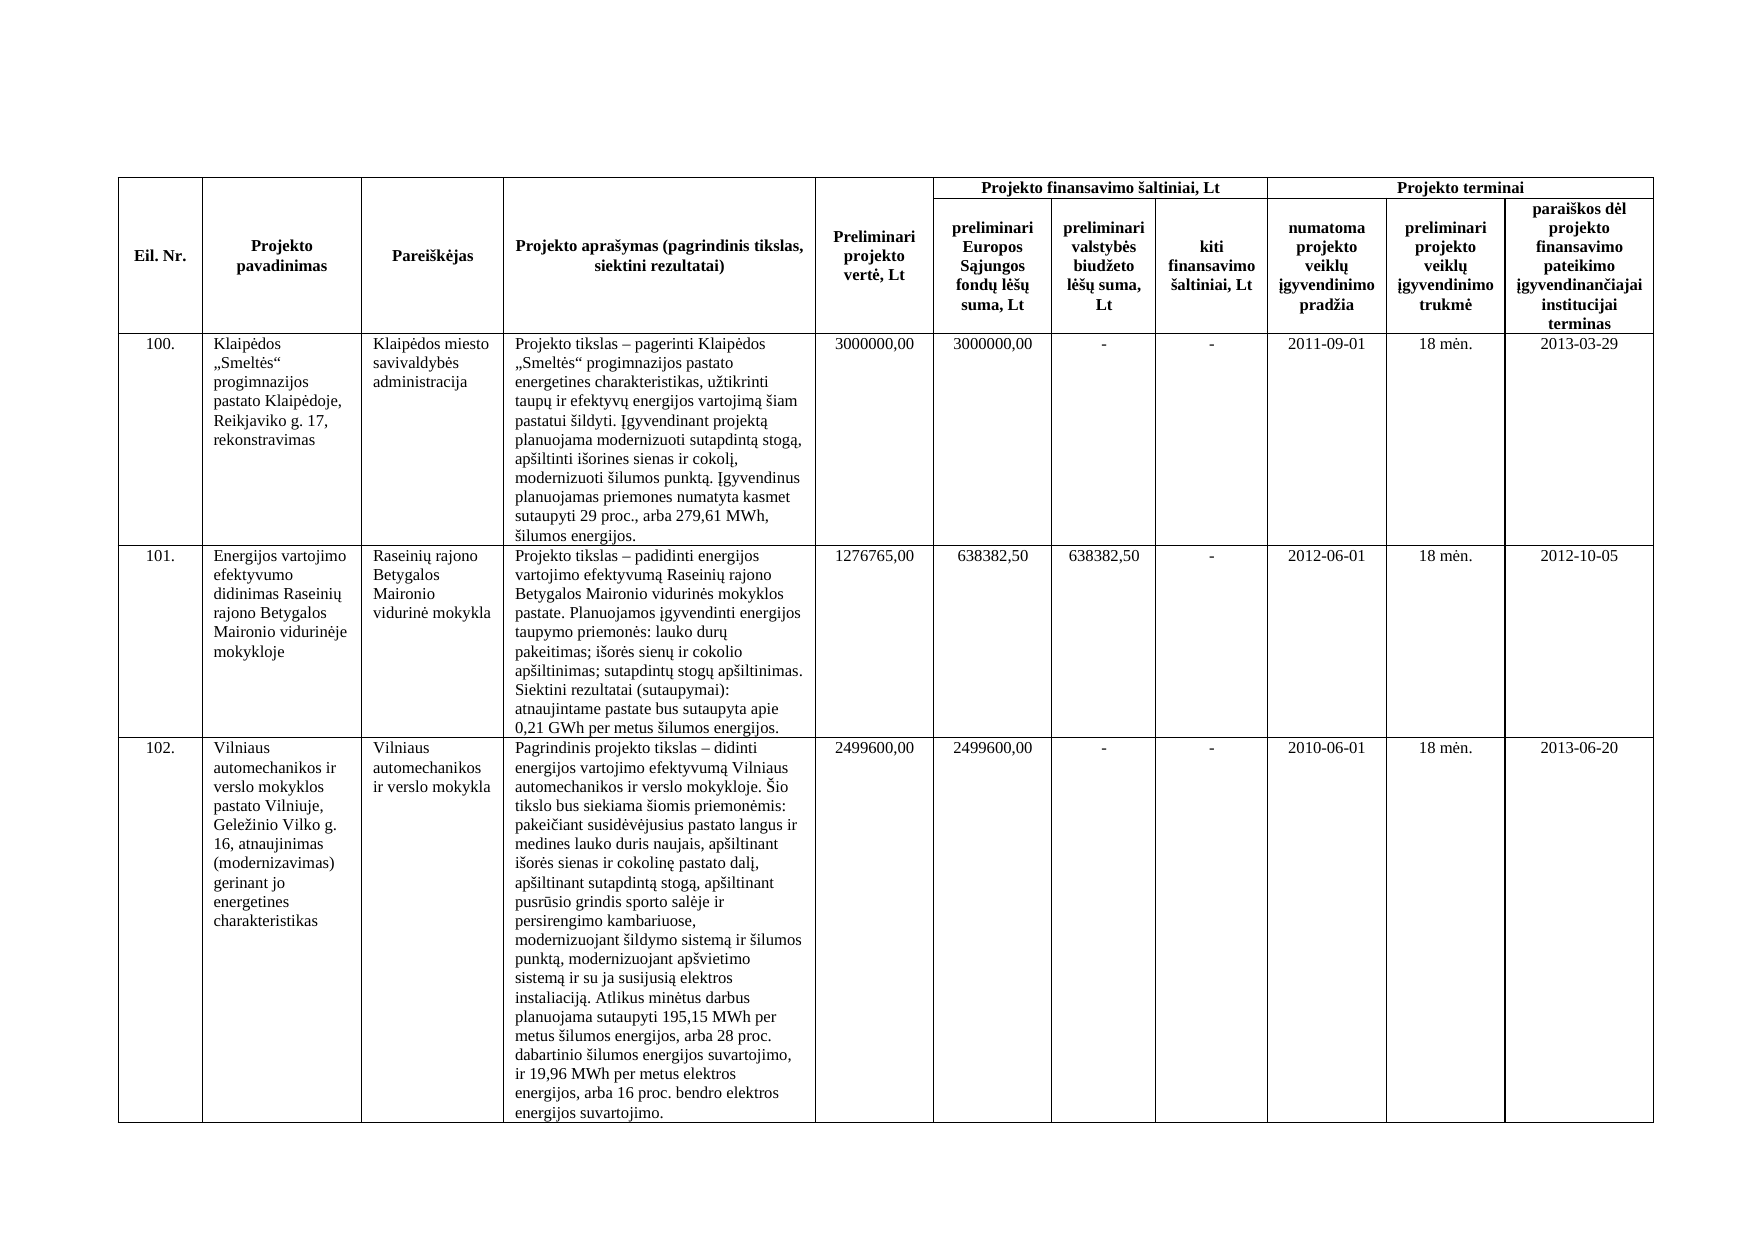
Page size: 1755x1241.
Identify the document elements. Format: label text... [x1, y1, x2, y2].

table_cell 2499600,00 [816, 738, 933, 1122]
table_header Projekto pavadinimas [203, 178, 361, 333]
table_cell - [1156, 738, 1267, 1122]
table_cell Klaipėdos miesto savivaldybės administracija [362, 334, 503, 544]
table_cell 638382,50 [1052, 546, 1155, 737]
table_cell - [1052, 334, 1155, 544]
table_cell preliminari valstybės biudžeto lėšų suma, Lt [1052, 199, 1155, 333]
table_cell 102. [119, 738, 202, 1122]
table_cell 2012-10-05 [1506, 546, 1653, 737]
table_cell 2010-06-01 [1268, 738, 1386, 1122]
table_cell 1276765,00 [816, 546, 933, 737]
table_cell Klaipėdos „Smeltės“ progimnazijos pastato Klaipėdoje, Reikjaviko g. 17, rekonstravimas [203, 334, 361, 544]
table_cell - [1052, 738, 1155, 1122]
table_cell 3000000,00 [816, 334, 933, 544]
table_header Projekto terminai [1268, 178, 1653, 197]
table_header Projekto aprašymas (pagrindinis tikslas, siektini rezultatai) [504, 178, 815, 333]
table_cell 100. [119, 334, 202, 544]
table_cell 638382,50 [934, 546, 1051, 737]
table_cell Energijos vartojimo efektyvumo didinimas Raseinių rajono Betygalos Maironio vidurinėje mokykloje [203, 546, 361, 737]
table_cell 18 mėn. [1387, 334, 1504, 544]
table_header Eil. Nr. [119, 178, 202, 333]
table_cell paraiškos dėl projekto finansavimo pateikimo įgyvendinančiajai institucijai terminas [1506, 199, 1653, 333]
table_cell 2011-09-01 [1268, 334, 1386, 544]
table_cell 101. [119, 546, 202, 737]
table_header Preliminari projekto vertė, Lt [816, 178, 933, 333]
table_cell preliminari Europos Sąjungos fondų lėšų suma, Lt [934, 199, 1051, 333]
table_cell Pagrindinis projekto tikslas – didinti energijos vartojimo efektyvumą Vilniaus automechanikos ir verslo mokykloje. Šio tikslo bus siekiama šiomis priemonėmis: pakeičiant susidėvėjusius pastato langus ir medines lauko duris naujais, apšiltinant išorės sienas ir cokolinę pastato dalį, apšiltinant sutapdintą stogą, apšiltinant pusrūsio grindis sporto salėje ir persirengimo kambariuose, modernizuojant šildymo sistemą ir šilumos punktą, modernizuojant apšvietimo sistemą ir su ja susijusią elektros instaliaciją. Atlikus minėtus darbus planuojama sutaupyti 195,15 MWh per metus šilumos energijos, arba 28 proc. dabartinio šilumos energijos suvartojimo, ir 19,96 MWh per metus elektros energijos, arba 16 proc. bendro elektros energijos suvartojimo. [504, 738, 815, 1122]
table_cell Projekto tikslas – padidinti energijos vartojimo efektyvumą Raseinių rajono Betygalos Maironio vidurinės mokyklos pastate. Planuojamos įgyvendinti energijos taupymo priemonės: lauko durų pakeitimas; išorės sienų ir cokolio apšiltinimas; sutapdintų stogų apšiltinimas. Siektini rezultatai (sutaupymai): atnaujintame pastate bus sutaupyta apie 0,21 GWh per metus šilumos energijos. [504, 546, 815, 737]
table_cell 2013-03-29 [1506, 334, 1653, 544]
table_header Projekto finansavimo šaltiniai, Lt [934, 178, 1267, 197]
table_cell kiti finansavimo šaltiniai, Lt [1156, 199, 1267, 333]
table_cell 18 mėn. [1387, 546, 1504, 737]
table_cell preliminari projekto veiklų įgyvendinimo trukmė [1387, 199, 1504, 333]
table_cell - [1156, 546, 1267, 737]
table_cell Projekto tikslas – pagerinti Klaipėdos „Smeltės“ progimnazijos pastato energetines charakteristikas, užtikrinti taupų ir efektyvų energijos vartojimą šiam pastatui šildyti. Įgyvendinant projektą planuojama modernizuoti sutapdintą stogą, apšiltinti išorines sienas ir cokolį, modernizuoti šilumos punktą. Įgyvendinus planuojamas priemones numatyta kasmet sutaupyti 29 proc., arba 279,61 MWh, šilumos energijos. [504, 334, 815, 544]
table_cell 3000000,00 [934, 334, 1051, 544]
table_cell Vilniaus automechanikos ir verslo mokykla [362, 738, 503, 1122]
table_cell Vilniaus automechanikos ir verslo mokyklos pastato Vilniuje, Geležinio Vilko g. 16, atnaujinimas (modernizavimas) gerinant jo energetines charakteristikas [203, 738, 361, 1122]
table_cell Raseinių rajono Betygalos Maironio vidurinė mokykla [362, 546, 503, 737]
table_cell - [1156, 334, 1267, 544]
table_header Pareiškėjas [362, 178, 503, 333]
table_cell 2013-06-20 [1506, 738, 1653, 1122]
table_cell numatoma projekto veiklų įgyvendinimo pradžia [1268, 199, 1386, 333]
table_cell 18 mėn. [1387, 738, 1504, 1122]
table_cell 2499600,00 [934, 738, 1051, 1122]
table_cell 2012-06-01 [1268, 546, 1386, 737]
